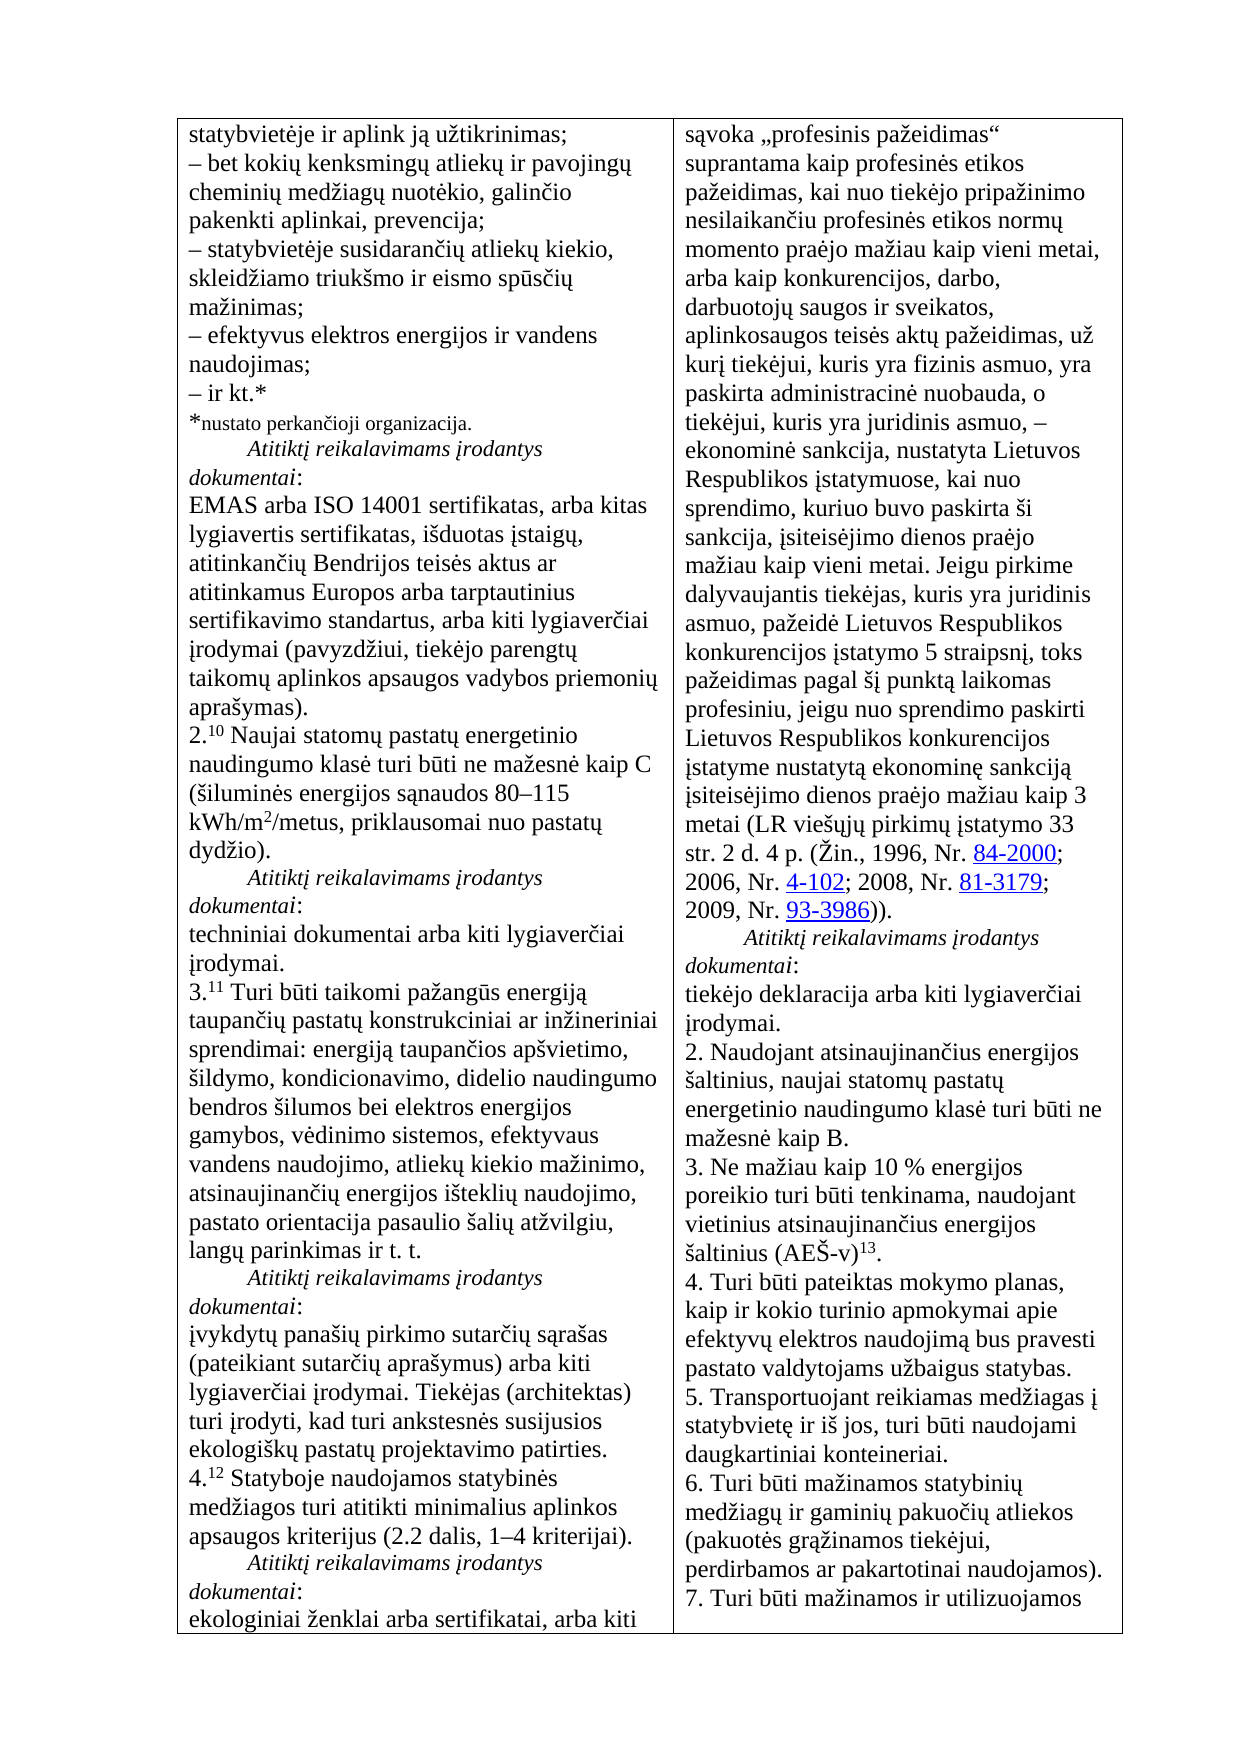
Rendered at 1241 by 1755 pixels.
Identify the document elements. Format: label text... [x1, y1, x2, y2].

table_cell statybvietėje ir aplink ją užtikrinimas; – bet kokių kenksmingų atliekų ir pavojingų cheminių medžiagų nuotėkio, galinčio pakenkti aplinkai, prevencija; – statybvietėje susidarančių atliekų kiekio, skleidžiamo triukšmo ir eismo spūsčių mažinimas; – efektyvus elektros energijos ir vandens naudojimas; – ir kt.* *nustato perkančioji organizacija. Atitiktį reikalavimams įrodantys dokumentai: EMAS arba ISO 14001 sertifikatas, arba kitas lygiavertis sertifikatas, išduotas įstaigų, atitinkančių Bendrijos teisės aktus ar atitinkamus Europos arba tarptautinius sertifikavimo standartus, arba kiti lygiaverčiai įrodymai (pavyzdžiui, tiekėjo parengtų taikomų aplinkos apsaugos vadybos priemonių aprašymas). 2.10 Naujai statomų pastatų energetinio naudingumo klasė turi būti ne mažesnė kaip C (šiluminės energijos sąnaudos 80–115 kWh/m2/metus, priklausomai nuo pastatų dydžio). Atitiktį reikalavimams įrodantys dokumentai: techniniai dokumentai arba kiti lygiaverčiai įrodymai. 3.11 Turi būti taikomi pažangūs energiją taupančių pastatų konstrukciniai ar inžineriniai sprendimai: energiją taupančios apšvietimo, šildymo, kondicionavimo, didelio naudingumo bendros šilumos bei elektros energijos gamybos, vėdinimo sistemos, efektyvaus vandens naudojimo, atliekų kiekio mažinimo, atsinaujinančių energijos išteklių naudojimo, pastato orientacija pasaulio šalių atžvilgiu, langų parinkimas ir t. t. Atitiktį reikalavimams įrodantys dokumentai: įvykdytų panašių pirkimo sutarčių sąrašas (pateikiant sutarčių aprašymus) arba kiti lygiaverčiai įrodymai. Tiekėjas (architektas) turi įrodyti, kad turi ankstesnės susijusios ekologiškų pastatų projektavimo patirties. 4.12 Statyboje naudojamos statybinės medžiagos turi atitikti minimalius aplinkos apsaugos kriterijus (2.2 dalis, 1–4 kriterijai). Atitiktį reikalavimams įrodantys dokumentai: ekologiniai ženklai arba sertifikatai, arba kiti [178, 119, 673, 1633]
table_cell sąvoka „profesinis pažeidimas“ suprantama kaip profesinės etikos pažeidimas, kai nuo tiekėjo pripažinimo nesilaikančiu profesinės etikos normų momento praėjo mažiau kaip vieni metai, arba kaip konkurencijos, darbo, darbuotojų saugos ir sveikatos, aplinkosaugos teisės aktų pažeidimas, už kurį tiekėjui, kuris yra fizinis asmuo, yra paskirta administracinė nuobauda, o tiekėjui, kuris yra juridinis asmuo, – ekonominė sankcija, nustatyta Lietuvos Respublikos įstatymuose, kai nuo sprendimo, kuriuo buvo paskirta ši sankcija, įsiteisėjimo dienos praėjo mažiau kaip vieni metai. Jeigu pirkime dalyvaujantis tiekėjas, kuris yra juridinis asmuo, pažeidė Lietuvos Respublikos konkurencijos įstatymo 5 straipsnį, toks pažeidimas pagal šį punktą laikomas profesiniu, jeigu nuo sprendimo paskirti Lietuvos Respublikos konkurencijos įstatyme nustatytą ekonominę sankciją įsiteisėjimo dienos praėjo mažiau kaip 3 metai (LR viešųjų pirkimų įstatymo 33 str. 2 d. 4 p. (Žin., 1996, Nr. 84-2000; 2006, Nr. 4-102; 2008, Nr. 81-3179; 2009, Nr. 93-3986)). Atitiktį reikalavimams įrodantys dokumentai: tiekėjo deklaracija arba kiti lygiaverčiai įrodymai. 2. Naudojant atsinaujinančius energijos šaltinius, naujai statomų pastatų energetinio naudingumo klasė turi būti ne mažesnė kaip B. 3. Ne mažiau kaip 10 % energijos poreikio turi būti tenkinama, naudojant vietinius atsinaujinančius energijos šaltinius (AEŠ-v)13. 4. Turi būti pateiktas mokymo planas, kaip ir kokio turinio apmokymai apie efektyvų elektros naudojimą bus pravesti pastato valdytojams užbaigus statybas. 5. Transportuojant reikiamas medžiagas į statybvietę ir iš jos, turi būti naudojami daugkartiniai konteineriai. 6. Turi būti mažinamos statybinių medžiagų ir gaminių pakuočių atliekos (pakuotės grąžinamos tiekėjui, perdirbamos ar pakartotinai naudojamos). 7. Turi būti mažinamos ir utilizuojamos [674, 119, 1122, 1633]
